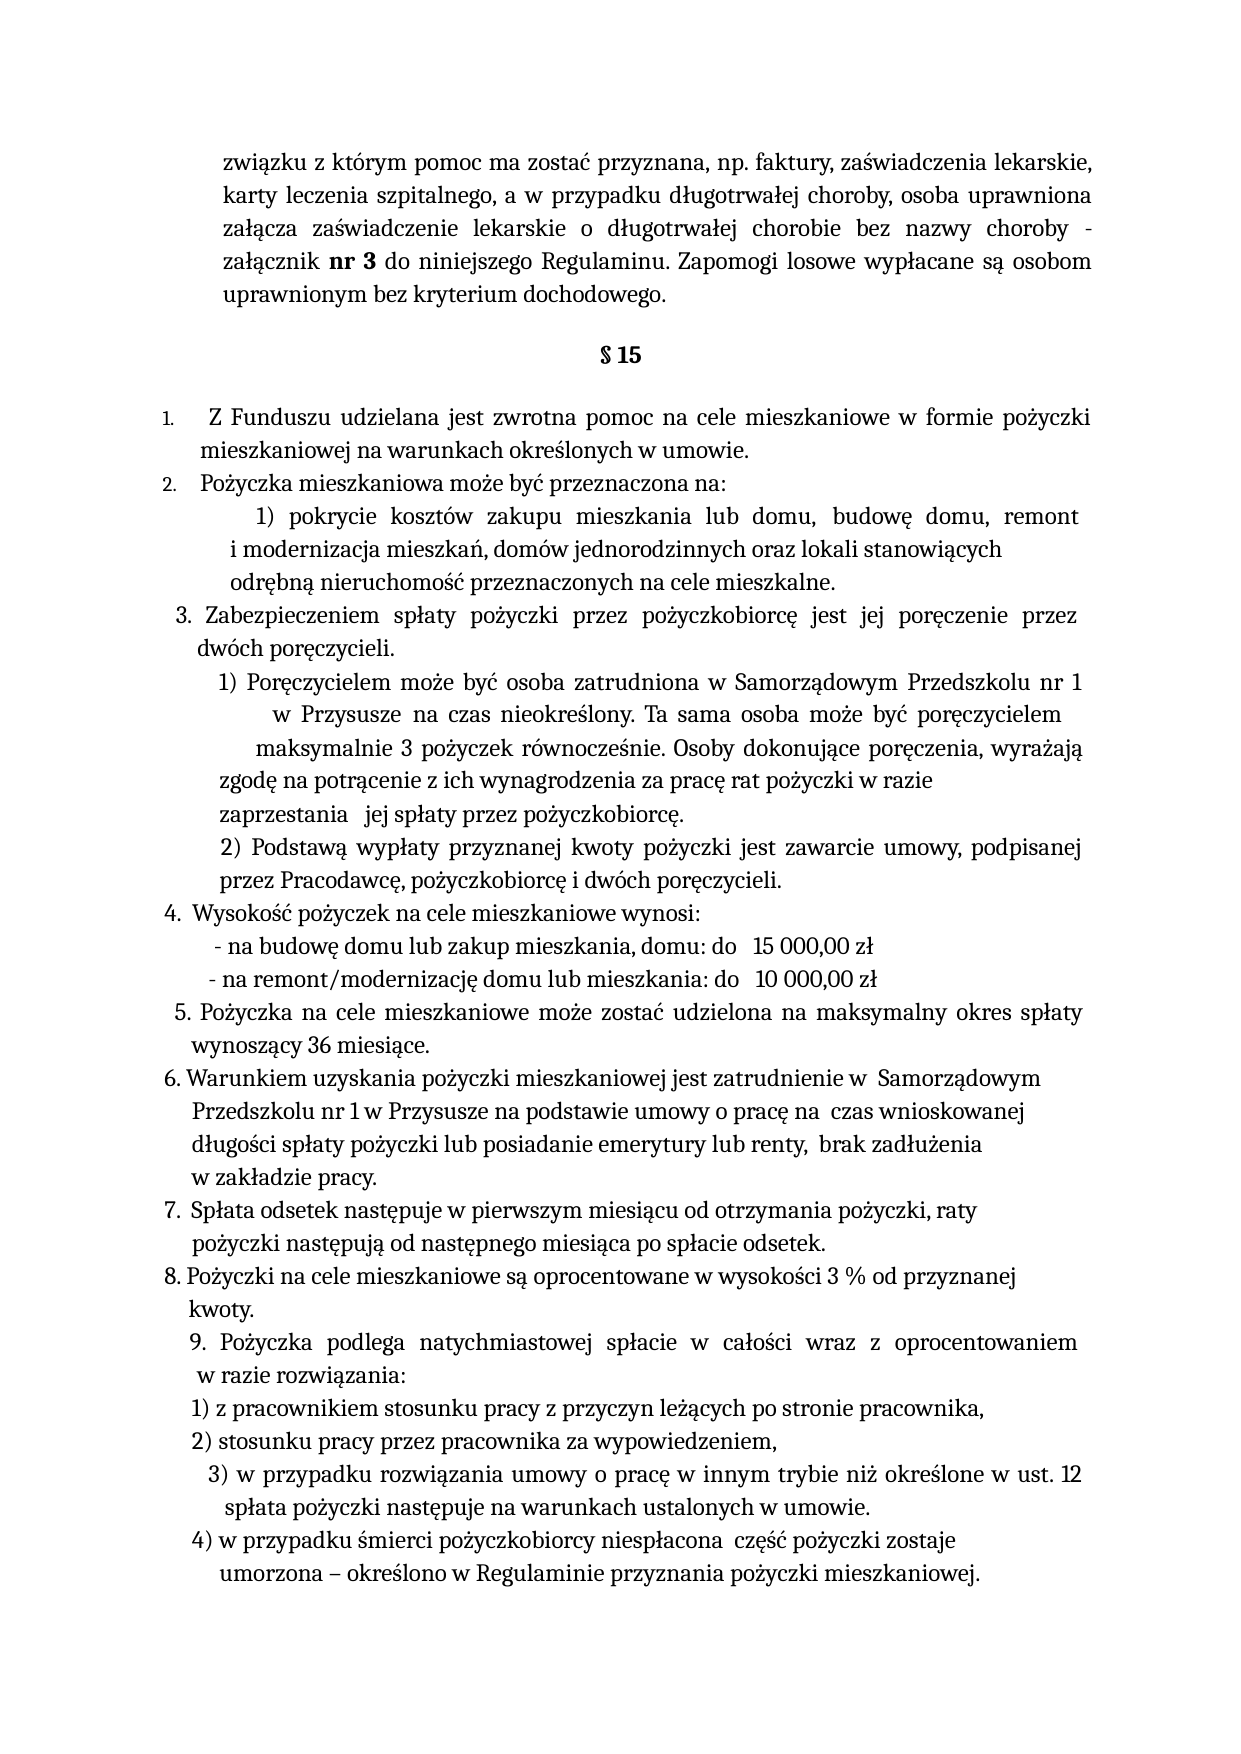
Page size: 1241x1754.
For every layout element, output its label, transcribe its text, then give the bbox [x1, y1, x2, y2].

list Osoba ubiegająca się o zapomogę, której mowa w ust. 1, do wniosku o jej przyznanie obowiązana jest dołączyć dokumenty potwierdzające zaistnienie zdarzenia, w związku z którym pomoc ma zostać przyznana, np. faktury, zaświadczenia lekarskie, karty leczenia szpitalnego, a w przypadku długotrwałej choroby, osoba uprawniona załącza zaświadczenie lekarskie o długotrwałej chorobie bez nazwy choroby - załącznik nr 3 do niniejszego Regulaminu. Zapomogi losowe wypłacane są osobom uprawnionym bez kryterium dochodowego. [185, 148, 1093, 308]
text 9. Pożyczka podlega natychmiastowej spłacie w całości wraz z oprocentowaniem w razie rozwiązania: [148, 1328, 1093, 1389]
text 5. Pożyczka na cele mieszkaniowe może zostać udzielona na maksymalny okres spłaty wynoszący 36 miesiące. [148, 998, 1093, 1059]
text umorzona – określono w Regulaminie przyznania pożyczki mieszkaniowej. [148, 1559, 1093, 1588]
text - na budowę domu lub zakup mieszkania, domu: do 15 000,00 zł [148, 932, 1093, 960]
text 4. Wysokość pożyczek na cele mieszkaniowe wynosi: [148, 898, 1093, 927]
text 1) z pracownikiem stosunku pracy z przyczyn leżących po stronie pracownika, [148, 1394, 1093, 1423]
text zaprzestania jej spłaty przez pożyczkobiorcę. [148, 799, 1093, 828]
text 3) w przypadku rozwiązania umowy o pracę w innym trybie niż określone w ust. 12 spłata pożyczki następuje na warunkach ustalonych w umowie. [148, 1460, 1093, 1522]
text 1) Poręczycielem może być osoba zatrudniona w Samorządowym Przedszkolu nr 1 w Przysusze na czas nieokreślony. Ta sama osoba może być poręczycielem maksymalnie 3 pożyczek równocześnie. Osoby dokonujące poręczenia, wyrażają zgodę na potrącenie z ich wynagrodzenia za pracę rat pożyczki w razie [148, 667, 1093, 795]
text 8. Pożyczki na cele mieszkaniowe są oprocentowane w wysokości 3 % od przyznanej [148, 1262, 1093, 1291]
text 4) w przypadku śmierci pożyczkobiorcy niespłacona część pożyczki zostaje [148, 1526, 1093, 1555]
text pożyczki następują od następnego miesiąca po spłacie odsetek. [148, 1229, 1093, 1257]
text w zakładzie pracy. 7. Spłata odsetek następuje w pierwszym miesiącu od otrzymania pożyczki, raty [148, 1163, 1093, 1224]
text 2) stosunku pracy przez pracownika za wypowiedzeniem, [148, 1427, 1093, 1456]
text § 15 [148, 341, 1093, 370]
list Pożyczka mieszkaniowa może być przeznaczona na: [162, 469, 1093, 498]
text - na remont/modernizację domu lub mieszkania: do 10 000,00 zł [148, 964, 1093, 993]
text kwoty. [177, 1295, 1093, 1323]
text 6. Warunkiem uzyskania pożyczki mieszkaniowej jest zatrudnienie w Samorządowym [148, 1064, 1093, 1092]
text 1) pokrycie kosztów zakupu mieszkania lub domu, budowę domu, remont i modernizacja mieszkań, domów jednorodzinnych oraz lokali stanowiących [148, 502, 1093, 564]
text Przedszkolu nr 1 w Przysusze na podstawie umowy o pracę na czas wnioskowanej [148, 1097, 1093, 1125]
text odrębną nieruchomość przeznaczonych na cele mieszkalne. [148, 568, 1093, 597]
text długości spłaty pożyczki lub posiadanie emerytury lub renty, brak zadłużenia [148, 1130, 1093, 1158]
text 3. Zabezpieczeniem spłaty pożyczki przez pożyczkobiorcę jest jej poręczenie przez dwóch poręczycieli. [148, 601, 1093, 663]
list Z Funduszu udzielana jest zwrotna pomoc na cele mieszkaniowe w formie pożyczki mieszkaniowej na warunkach określonych w umowie. [162, 403, 1093, 465]
text 2) Podstawą wypłaty przyznanej kwoty pożyczki jest zawarcie umowy, podpisanej przez Pracodawcę, pożyczkobiorcę i dwóch poręczycieli. [148, 832, 1093, 894]
